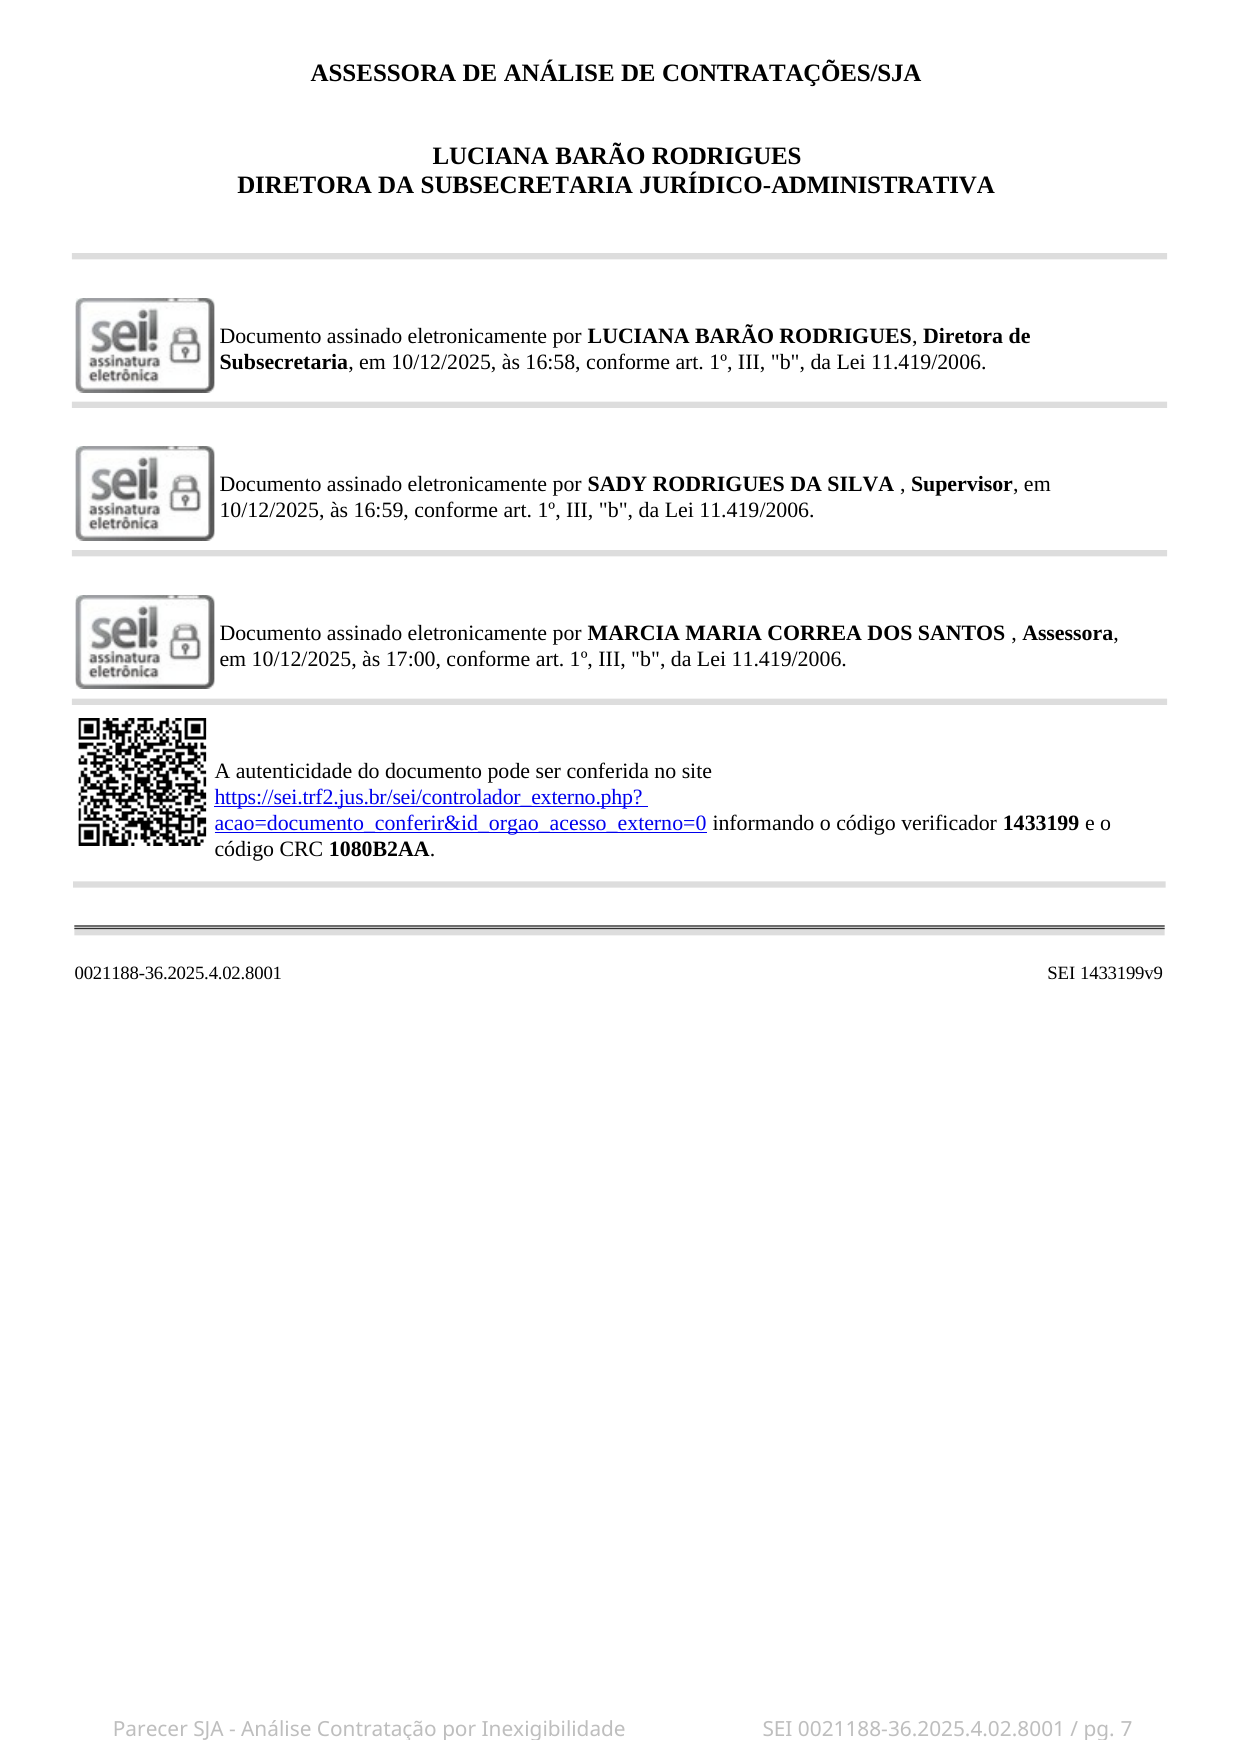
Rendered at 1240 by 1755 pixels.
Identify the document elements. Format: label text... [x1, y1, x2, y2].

text A autenticidade do documento pode ser conferida no site https://sei.trf2.jus.br/sei/controlador_externo.php? acao=documento_conferir&id_orgao_acesso_externo=0 informando o código verificador 1433199 e o código CRC 1080B2AA. [214, 758, 1134, 861]
text Documento assinado eletronicamente por MARCIA MARIA CORREA DOS SANTOS , Assessora, em 10/12/2025, às 17:00, conforme art. 1º, III, "b", da Lei 11.419/2006. [219, 620, 1134, 671]
text ASSESSORA DE ANÁLISE DE CONTRATAÇÕES/SJA [276, 58, 955, 87]
text Documento assinado eletronicamente por LUCIANA BARÃO RODRIGUES, Diretora de Subsecretaria, em 10/12/2025, às 16:58, conforme art. 1º, III, "b", da Lei 11.419/2006. [219, 323, 1149, 374]
text DIRETORA DA SUBSECRETARIA JURÍDICO-ADMINISTRATIVA [59, 170, 1173, 198]
text Documento assinado eletronicamente por SADY RODRIGUES DA SILVA , Supervisor, em 10/12/2025, às 16:59, conforme art. 1º, III, "b", da Lei 11.419/2006. [219, 471, 1149, 522]
text 0021188-36.2025.4.02.8001 SEI 1433199v9 [74, 962, 1181, 983]
text LUCIANA BARÃO RODRIGUES [369, 141, 865, 170]
